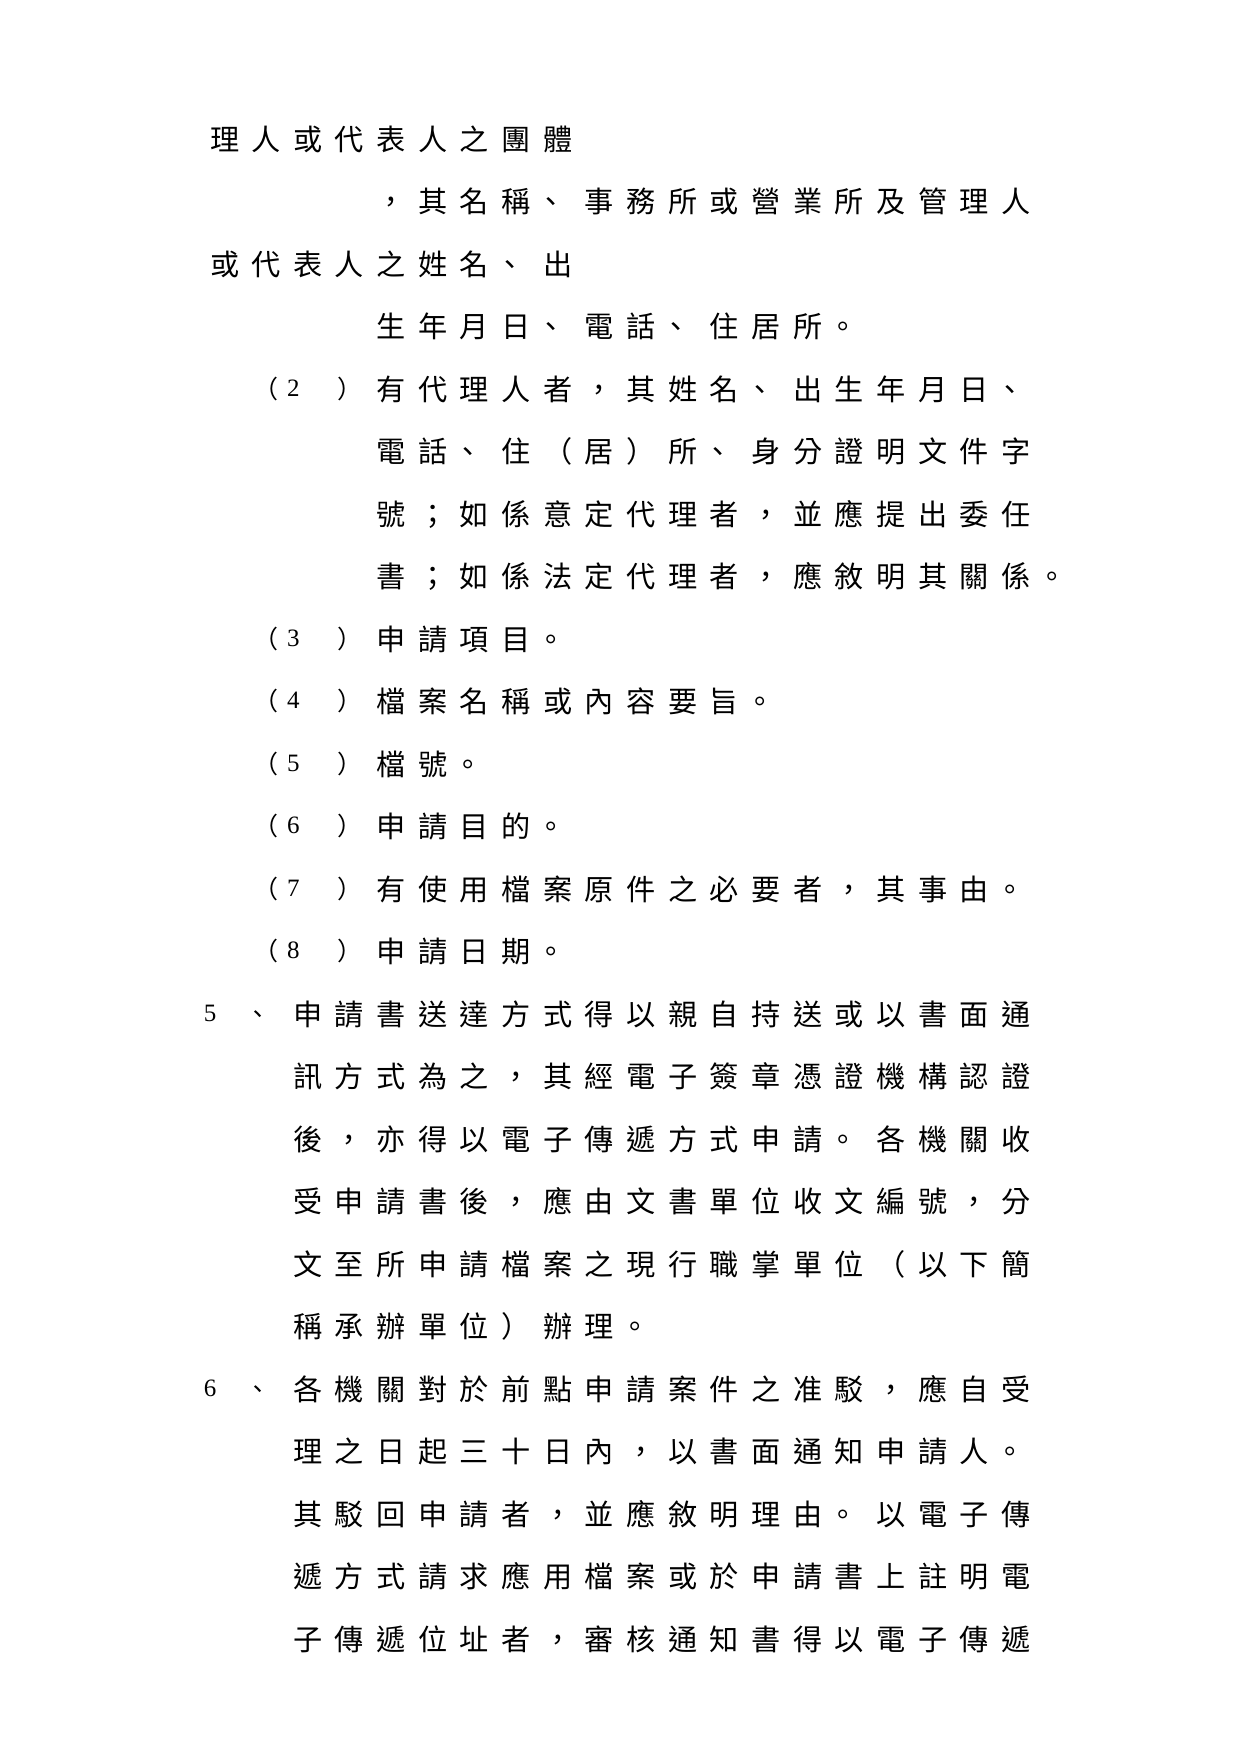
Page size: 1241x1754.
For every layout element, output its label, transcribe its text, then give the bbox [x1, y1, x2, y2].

text 生年月日、電話、住居所。 [203, 283, 1037, 346]
list 有代理人者，其姓名、出生年月日、電話、住（居）所、身分證明文件字號；如係意定代理者，並應提出委任書；如係法定代理者，應敘明其關係。 [241, 346, 1037, 596]
list 檔案名稱或內容要旨。 [241, 658, 1037, 721]
list 有使用檔案原件之必要者，其事由。 [241, 846, 1037, 908]
list 申請日期。 [241, 908, 1037, 971]
list 申請項目。 [241, 596, 1037, 658]
list 申請書送達方式得以親自持送或以書面通訊方式為之，其經電子簽章憑證機構認證後，亦得以電子傳遞方式申請。各機關收受申請書後，應由文書單位收文編號，分文至所申請檔案之現行職掌單位（以下簡稱承辦單位）辦理。 [203, 971, 1037, 1346]
text 理人或代表人之團體 [203, 96, 1037, 158]
text ，其名稱、事務所或營業所及管理人或代表人之姓名、出 [203, 158, 1037, 283]
list 各機關對於前點申請案件之准駁，應自受理之日起三十日內，以書面通知申請人。其駁回申請者，並應敘明理由。以電子傳遞方式請求應用檔案或於申請書上註明電子傳遞位址者，審核通知書得以電子傳遞 [203, 1346, 1037, 1658]
list 申請目的。 [241, 783, 1037, 846]
list 檔號。 [241, 721, 1037, 783]
